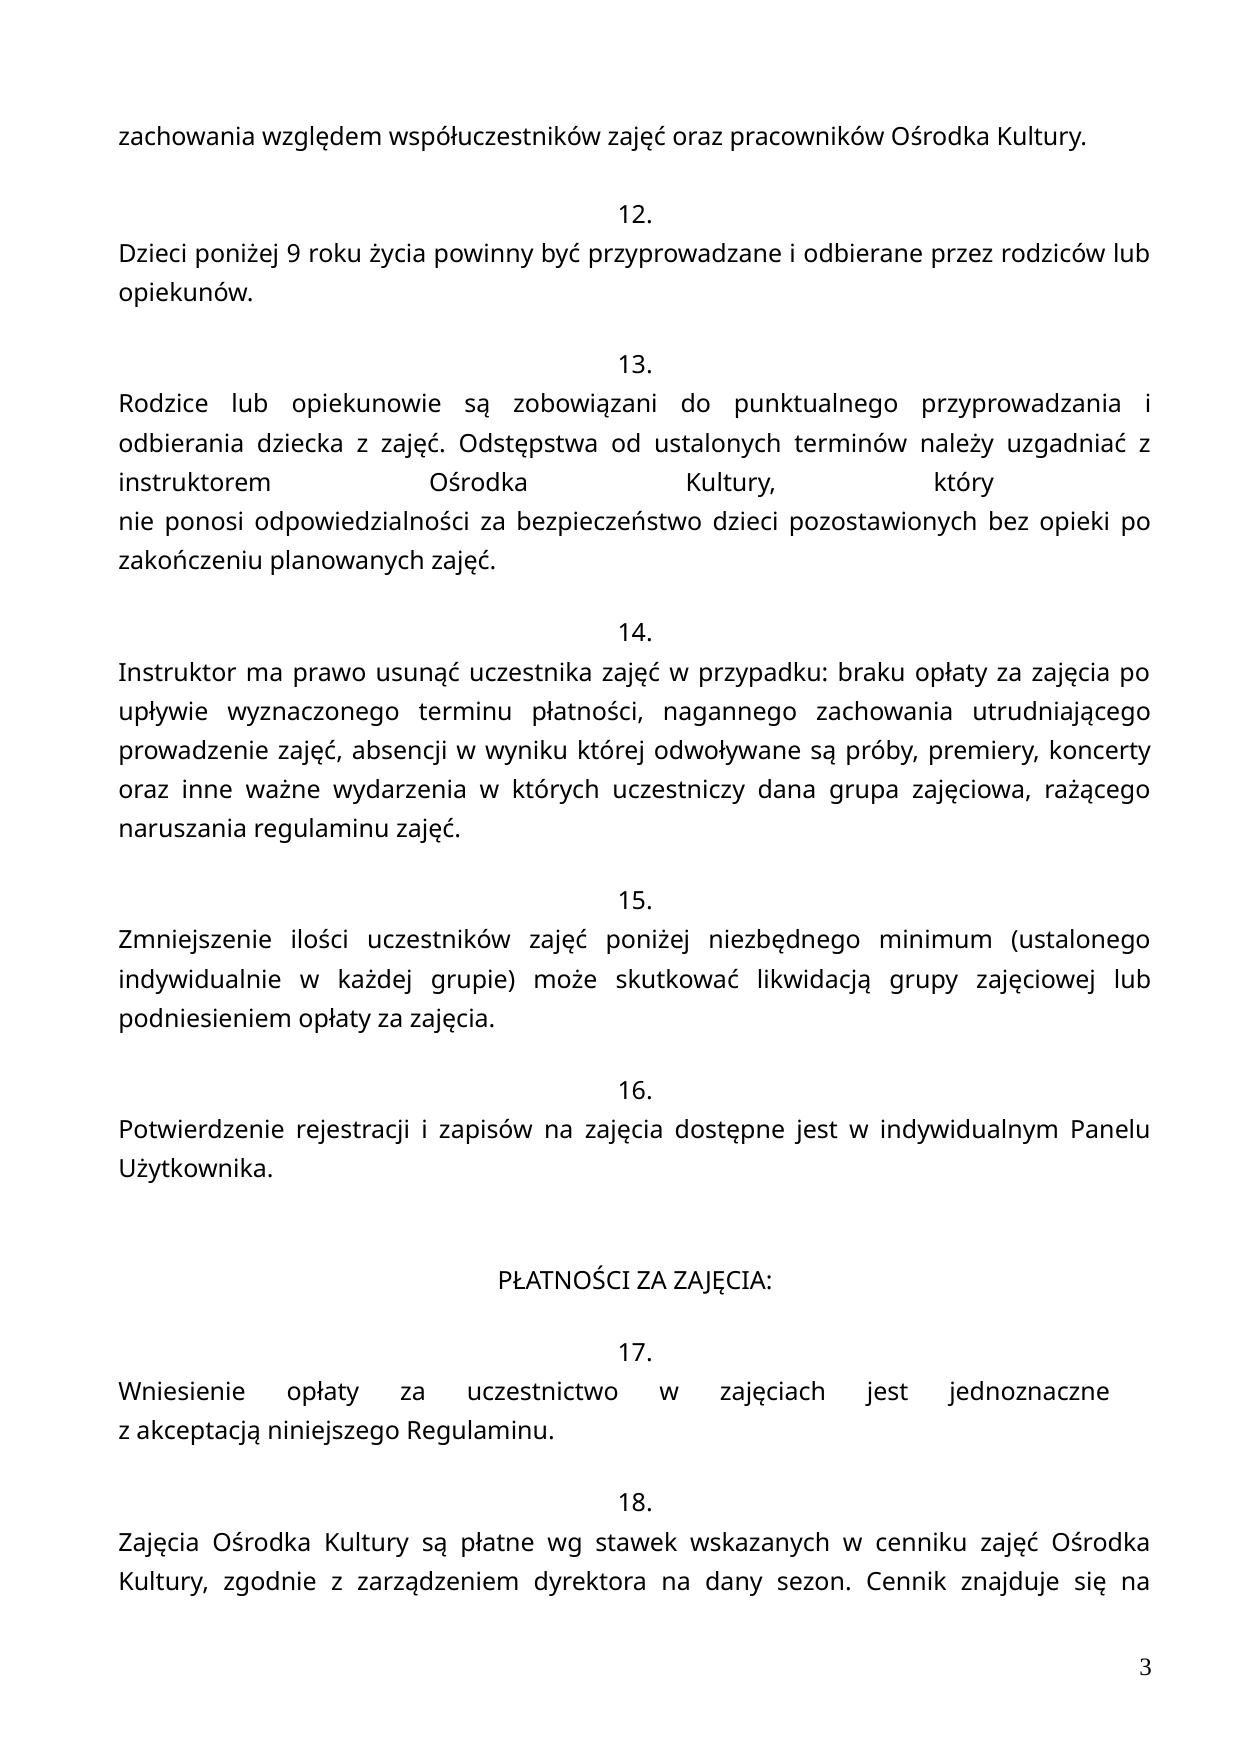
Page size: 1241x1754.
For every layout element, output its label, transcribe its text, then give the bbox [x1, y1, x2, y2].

text zachowania względem współuczestników zajęć oraz pracowników Ośrodka Kultury. [118, 118, 1152, 152]
text 16. [118, 1073, 1152, 1107]
text 15. [118, 883, 1152, 917]
text 12. [118, 196, 1152, 231]
text Dzieci poniżej 9 roku życia powinny być przyprowadzane i odbierane przez rodziców lub opiekunów. [118, 236, 1152, 309]
text Rodzice lub opiekunowie są zobowiązani do punktualnego przyprowadzania i odbierania dziecka z zajęć. Odstępstwa od ustalonych terminów należy uzgadniać z instruktorem Ośrodka Kultury, który nie ponosi odpowiedzialności za bezpieczeństwo dzieci pozostawionych bez opieki po zakończeniu planowanych zajęć. [118, 386, 1152, 577]
text PŁATNOŚCI ZA ZAJĘCIA: [118, 1262, 1152, 1296]
text 18. [118, 1485, 1152, 1519]
text Instruktor ma prawo usunąć uczestnika zajęć w przypadku: braku opłaty za zajęcia po upływie wyznaczonego terminu płatności, nagannego zachowania utrudniającego prowadzenie zajęć, absencji w wyniku której odwoływane są próby, premiery, koncerty oraz inne ważne wydarzenia w których uczestniczy dana grupa zajęciowa, rażącego naruszania regulaminu zajęć. [118, 654, 1152, 845]
text Zmniejszenie ilości uczestników zajęć poniżej niezbędnego minimum (ustalonego indywidualnie w każdej grupie) może skutkować likwidacją grupy zajęciowej lub podniesieniem opłaty za zajęcia. [118, 922, 1152, 1034]
text Zajęcia Ośrodka Kultury są płatne wg stawek wskazanych w cenniku zajęć Ośrodka Kultury, zgodnie z zarządzeniem dyrektora na dany sezon. Cennik znajduje się na [118, 1524, 1152, 1597]
text 14. [118, 615, 1152, 649]
text Potwierdzenie rejestracji i zapisów na zajęcia dostępne jest w indywidualnym Panelu Użytkownika. [118, 1112, 1152, 1185]
text Wniesienie opłaty za uczestnictwo w zajęciach jest jednoznaczne z akceptacją niniejszego Regulaminu. [118, 1374, 1152, 1447]
text 17. [118, 1334, 1152, 1369]
text 13. [118, 347, 1152, 381]
